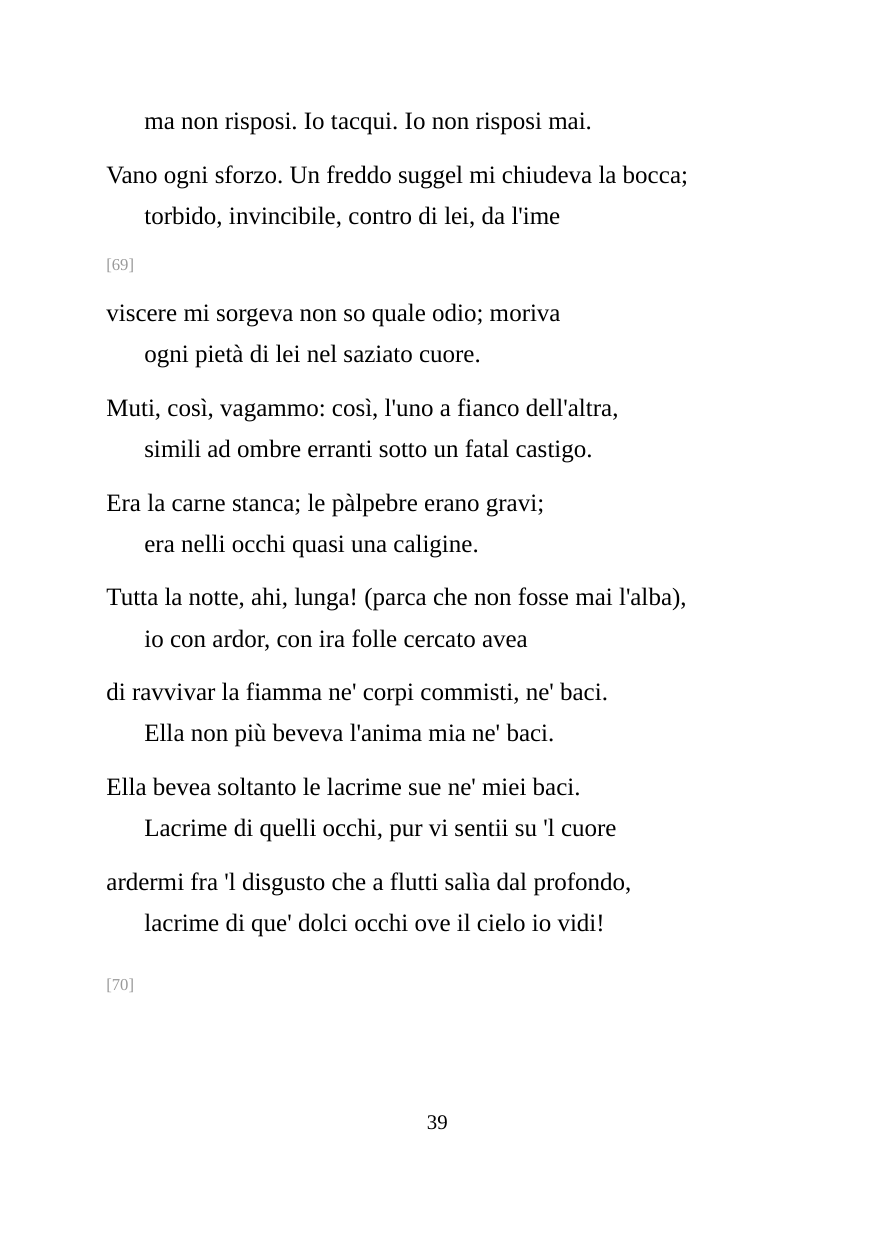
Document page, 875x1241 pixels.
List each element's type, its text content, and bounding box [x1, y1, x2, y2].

text Lacrime di quelli occhi, pur vi sentii su 'l cuore [144, 813, 768, 842]
text ogni pietà di lei nel saziato cuore. [144, 339, 768, 368]
text ma non risposi. Io tacqui. Io non risposi mai. [144, 106, 768, 135]
text Vano ogni sforzo. Un freddo suggel mi chiudeva la bocca; [106, 160, 768, 188]
text Ella non più beveva l'anima mia ne' baci. [144, 718, 768, 747]
text Ella bevea soltanto le lacrime sue ne' miei baci. [106, 772, 768, 801]
text Tutta la notte, ahi, lunga! (parca che non fosse mai l'alba), [106, 582, 768, 611]
text Era la carne stanca; le pàlpebre erano gravi; [106, 488, 768, 517]
text simili ad ombre erranti sotto un fatal castigo. [144, 434, 768, 463]
text [69] [106, 254, 768, 274]
text ardermi fra 'l disgusto che a flutti salìa dal profondo, [106, 867, 768, 895]
text di ravvivar la fiamma ne' corpi commisti, ne' baci. [106, 677, 768, 706]
text lacrime di que' dolci occhi ove il cielo io vidi! [144, 908, 768, 936]
text Muti, così, vagammo: così, l'uno a fianco dell'altra, [106, 393, 768, 422]
text torbido, invincibile, contro di lei, da l'ime [144, 201, 768, 230]
text viscere mi sorgeva non so quale odio; moriva [106, 298, 768, 327]
text [70] [106, 974, 768, 993]
text io con ardor, con ira folle cercato avea [144, 624, 768, 652]
text era nelli occhi quasi una caligine. [144, 529, 768, 558]
